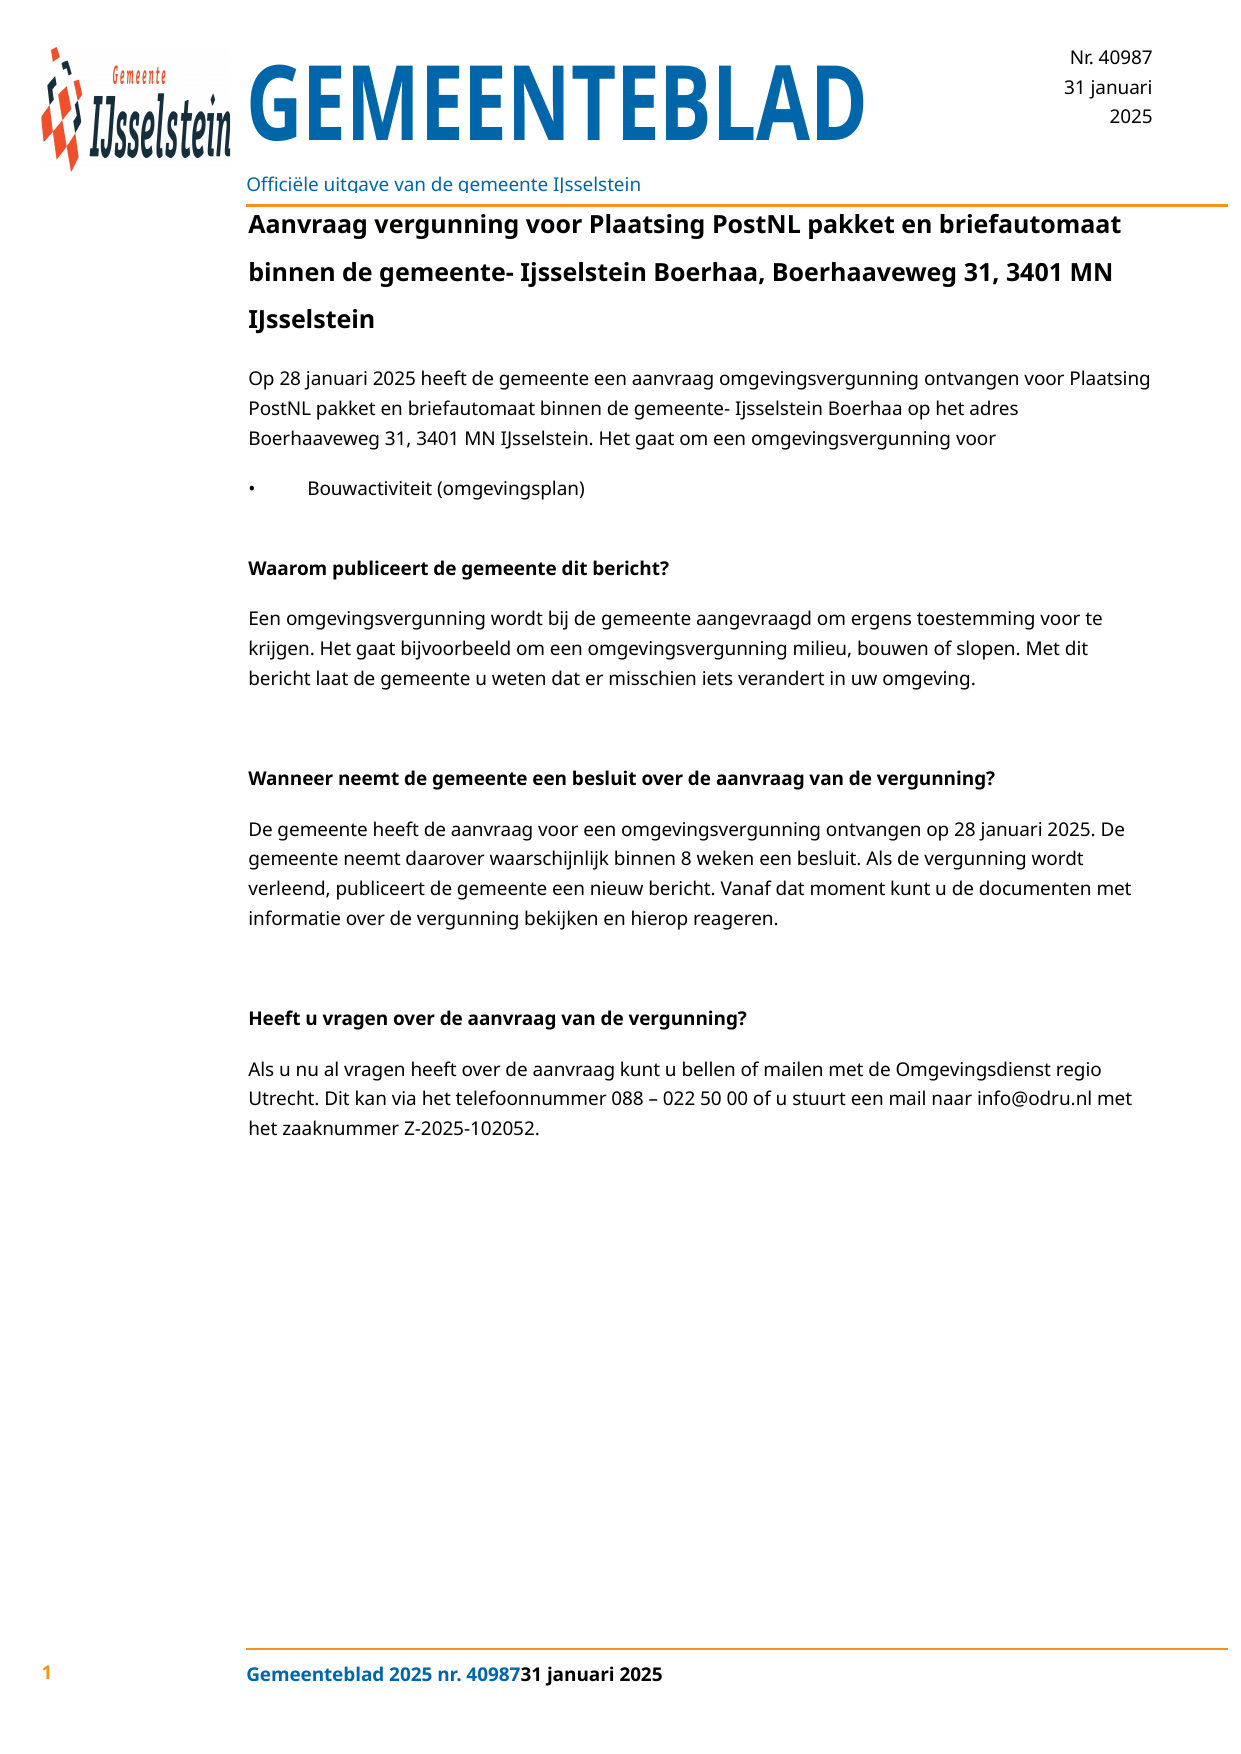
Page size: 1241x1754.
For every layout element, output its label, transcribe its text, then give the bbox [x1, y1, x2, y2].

text Wanneer neemt de gemeente een besluit over de aanvraag van de vergunning? [248, 766, 1152, 791]
text Aanvraag vergunning voor Plaatsing PostNL pakket en briefautomaat binnen de gemeente- Ijsselstein Boerhaa, Boerhaaveweg 31, 3401 MN IJsselstein [248, 207, 1152, 336]
text Waarom publiceert de gemeente dit bericht? [248, 555, 1152, 581]
picture [41, 47, 231, 172]
text Als u nu al vragen heeft over de aanvraag kunt u bellen of mailen met de Omgevingsdienst regio Utrecht. Dit kan via het telefoonnummer 088 – 022 50 00 of u stuurt een mail naar info@odru.nl met het zaaknummer Z-2025-102052. [248, 1056, 1152, 1141]
text Heeft u vragen over de aanvraag van de vergunning? [248, 1006, 1152, 1031]
text Op 28 januari 2025 heeft de gemeente een aanvraag omgevingsvergunning ontvangen voor Plaatsing PostNL pakket en briefautomaat binnen de gemeente- Ijsselstein Boerhaa op het adres Boerhaaveweg 31, 3401 MN IJsselstein. Het gaat om een omgevingsvergunning voor [248, 366, 1152, 450]
text Een omgevingsvergunning wordt bij de gemeente aangevraagd om ergens toestemming voor te krijgen. Het gaat bijvoorbeeld om een omgevingsvergunning milieu, bouwen of slopen. Met dit bericht laat de gemeente u weten dat er misschien iets verandert in uw omgeving. [248, 606, 1152, 690]
text De gemeente heeft de aanvraag voor een omgevingsvergunning ontvangen op 28 januari 2025. De gemeente neemt daarover waarschijnlijk binnen 8 weken een besluit. Als de vergunning wordt verleend, publiceert de gemeente een nieuw bericht. Vanaf dat moment kunt u de documenten met informatie over de vergunning bekijken en hierop reageren. [248, 816, 1152, 930]
list Bouwactiviteit (omgevingsplan) [248, 475, 1152, 501]
